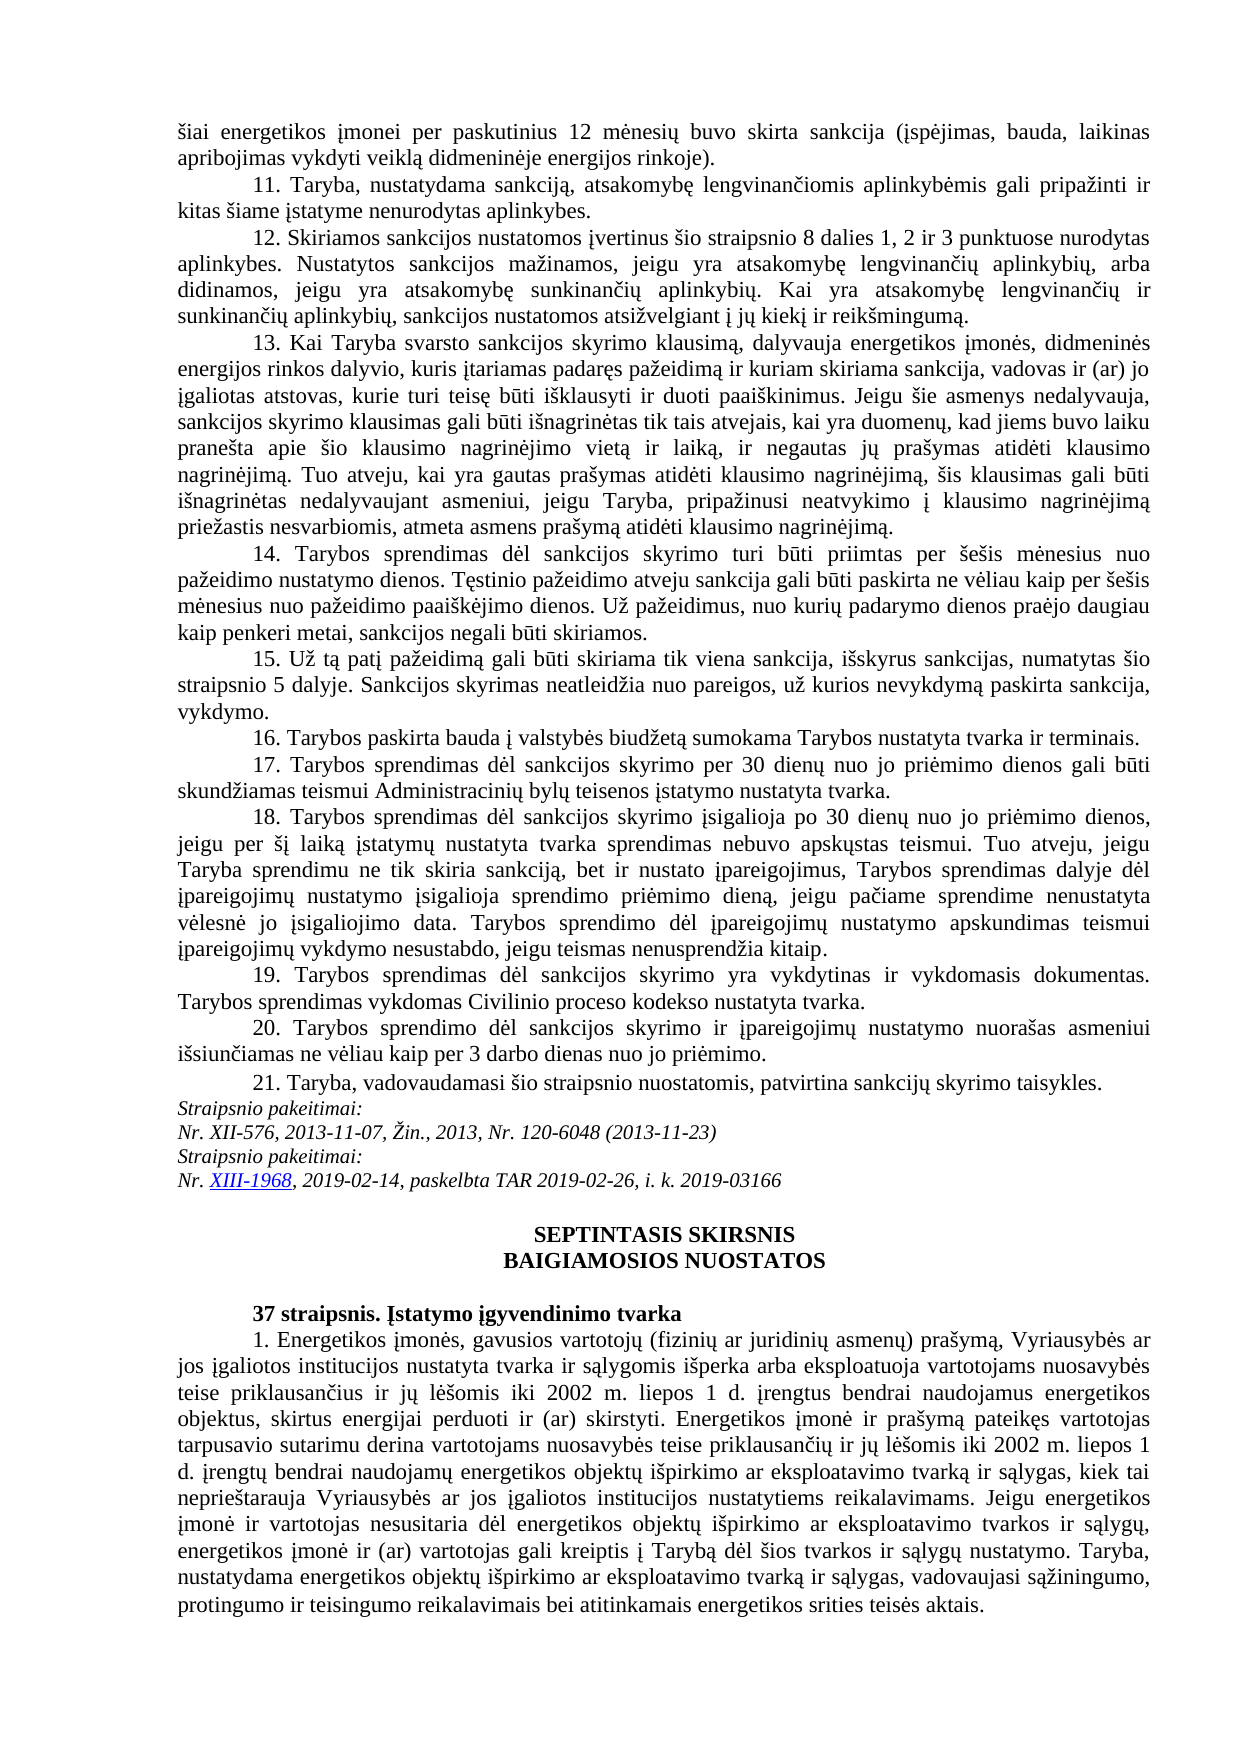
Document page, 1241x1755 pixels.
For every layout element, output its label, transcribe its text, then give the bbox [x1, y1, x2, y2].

text Nr. XIII-1968, 2019-02-14, paskelbta TAR 2019-02-26, i. k. 2019-03166 [177, 1168, 1152, 1192]
text Straipsnio pakeitimai: [177, 1144, 1152, 1168]
text 12. Skiriamos sankcijos nustatomos įvertinus šio straipsnio 8 dalies 1, 2 ir 3 punktuose nurodytas aplinkybes. Nustatytos sankcijos mažinamos, jeigu yra atsakomybę lengvinančių aplinkybių, arba didinamos, jeigu yra atsakomybę sunkinančių aplinkybių. Kai yra atsakomybę lengvinančių ir sunkinančių aplinkybių, sankcijos nustatomos atsižvelgiant į jų kiekį ir reikšmingumą. [177, 223, 1152, 329]
text 11. Taryba, nustatydama sankciją, atsakomybę lengvinančiomis aplinkybėmis gali pripažinti ir kitas šiame įstatyme nenurodytas aplinkybes. [177, 171, 1152, 223]
text Straipsnio pakeitimai: [177, 1096, 1152, 1120]
text SEPTINTASIS SKIRSNIS [177, 1221, 1152, 1247]
text 19. Tarybos sprendimas dėl sankcijos skyrimo yra vykdytinas ir vykdomasis dokumentas. Tarybos sprendimas vykdomas Civilinio proceso kodekso nustatyta tvarka. [177, 961, 1152, 1014]
text 15. Už tą patį pažeidimą gali būti skiriama tik viena sankcija, išskyrus sankcijas, numatytas šio straipsnio 5 dalyje. Sankcijos skyrimas neatleidžia nuo pareigos, už kurios nevykdymą paskirta sankcija, vykdymo. [177, 645, 1152, 724]
text 14. Tarybos sprendimas dėl sankcijos skyrimo turi būti priimtas per šešis mėnesius nuo pažeidimo nustatymo dienos. Tęstinio pažeidimo atveju sankcija gali būti paskirta ne vėliau kaip per šešis mėnesius nuo pažeidimo paaiškėjimo dienos. Už pažeidimus, nuo kurių padarymo dienos praėjo daugiau kaip penkeri metai, sankcijos negali būti skiriamos. [177, 540, 1152, 645]
text 20. Tarybos sprendimo dėl sankcijos skyrimo ir įpareigojimų nustatymo nuorašas asmeniui išsiunčiamas ne vėliau kaip per 3 darbo dienas nuo jo priėmimo. [177, 1014, 1152, 1067]
text 18. Tarybos sprendimas dėl sankcijos skyrimo įsigalioja po 30 dienų nuo jo priėmimo dienos, jeigu per šį laiką įstatymų nustatyta tvarka sprendimas nebuvo apskųstas teismui. Tuo atveju, jeigu Taryba sprendimu ne tik skiria sankciją, bet ir nustato įpareigojimus, Tarybos sprendimas dalyje dėl įpareigojimų nustatymo įsigalioja sprendimo priėmimo dieną, jeigu pačiame sprendime nenustatyta vėlesnė jo įsigaliojimo data. Tarybos sprendimo dėl įpareigojimų nustatymo apskundimas teismui įpareigojimų vykdymo nesustabdo, jeigu teismas nenusprendžia kitaip. [177, 803, 1152, 961]
text 16. Tarybos paskirta bauda į valstybės biudžetą sumokama Tarybos nustatyta tvarka ir terminais. [177, 724, 1152, 751]
text šiai energetikos įmonei per paskutinius 12 mėnesių buvo skirta sankcija (įspėjimas, bauda, laikinas apribojimas vykdyti veiklą didmeninėje energijos rinkoje). [177, 118, 1152, 171]
text 13. Kai Taryba svarsto sankcijos skyrimo klausimą, dalyvauja energetikos įmonės, didmeninės energijos rinkos dalyvio, kuris įtariamas padaręs pažeidimą ir kuriam skiriama sankcija, vadovas ir (ar) jo įgaliotas atstovas, kurie turi teisę būti išklausyti ir duoti paaiškinimus. Jeigu šie asmenys nedalyvauja, sankcijos skyrimo klausimas gali būti išnagrinėtas tik tais atvejais, kai yra duomenų, kad jiems buvo laiku pranešta apie šio klausimo nagrinėjimo vietą ir laiką, ir negautas jų prašymas atidėti klausimo nagrinėjimą. Tuo atveju, kai yra gautas prašymas atidėti klausimo nagrinėjimą, šis klausimas gali būti išnagrinėtas nedalyvaujant asmeniui, jeigu Taryba, pripažinusi neatvykimo į klausimo nagrinėjimą priežastis nesvarbiomis, atmeta asmens prašymą atidėti klausimo nagrinėjimą. [177, 329, 1152, 540]
text 1. Energetikos įmonės, gavusios vartotojų (fizinių ar juridinių asmenų) prašymą, Vyriausybės ar jos įgaliotos institucijos nustatyta tvarka ir sąlygomis išperka arba eksploatuoja vartotojams nuosavybės teise priklausančius ir jų lėšomis iki 2002 m. liepos 1 d. įrengtus bendrai naudojamus energetikos objektus, skirtus energijai perduoti ir (ar) skirstyti. Energetikos įmonė ir prašymą pateikęs vartotojas tarpusavio sutarimu derina vartotojams nuosavybės teise priklausančių ir jų lėšomis iki 2002 m. liepos 1 d. įrengtų bendrai naudojamų energetikos objektų išpirkimo ar eksploatavimo tvarką ir sąlygas, kiek tai neprieštarauja Vyriausybės ar jos įgaliotos institucijos nustatytiems reikalavimams. Jeigu energetikos įmonė ir vartotojas nesusitaria dėl energetikos objektų išpirkimo ar eksploatavimo tvarkos ir sąlygų, energetikos įmonė ir (ar) vartotojas gali kreiptis į Tarybą dėl šios tvarkos ir sąlygų nustatymo. Taryba, nustatydama energetikos objektų išpirkimo ar eksploatavimo tvarką ir sąlygas, vadovaujasi sąžiningumo, protingumo ir teisingumo reikalavimais bei atitinkamais energetikos srities teisės aktais. [177, 1326, 1152, 1618]
text BAIGIAMOSIOS NUOSTATOS [177, 1247, 1152, 1273]
text Nr. XII-576, 2013-11-07, Žin., 2013, Nr. 120-6048 (2013-11-23) [177, 1120, 1152, 1144]
text 37 straipsnis. Įstatymo įgyvendinimo tvarka [177, 1300, 1152, 1326]
text 17. Tarybos sprendimas dėl sankcijos skyrimo per 30 dienų nuo jo priėmimo dienos gali būti skundžiamas teismui Administracinių bylų teisenos įstatymo nustatyta tvarka. [177, 751, 1152, 803]
text 21. Taryba, vadovaudamasi šio straipsnio nuostatomis, patvirtina sankcijų skyrimo taisykles. [177, 1067, 1152, 1096]
